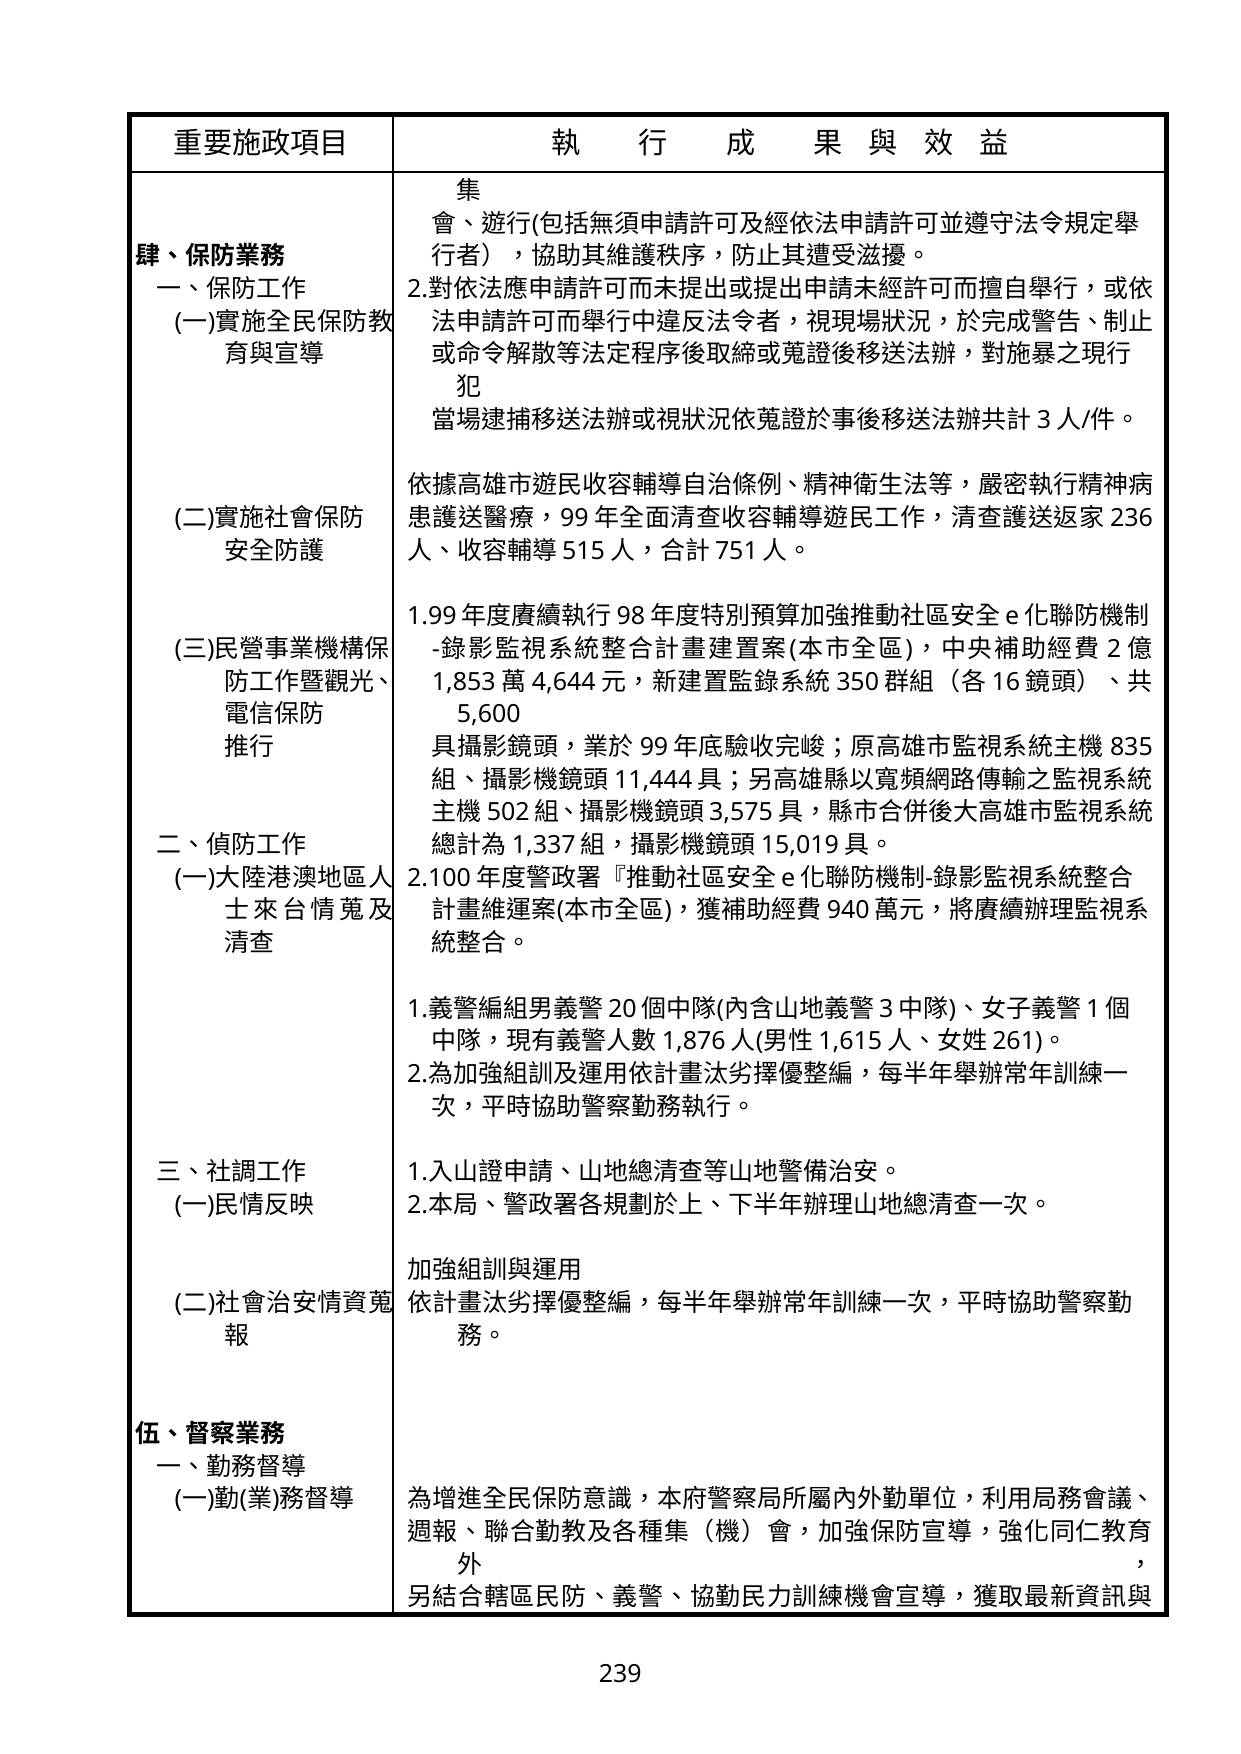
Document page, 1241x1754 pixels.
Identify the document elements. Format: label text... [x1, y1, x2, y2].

table_cell 壹、自治行政 一、行政管理 (一)公文查詢 (二)重要案件列管 二、業務行政 (一)秘書業務 (二)法制業務 (三)人事管理 (四)會計業務 (五)統計業務 (六)政風業務 三、電訊管理 (一)無線通信 （二）有線通信 四、公關業務 (一)警政新聞發佈 (二)公共關係之加強 五、資訊業務 (一)軟體發展與維護 (二)增設網路與硬體 (三)資訊教育與訓練 六、少年業務 (一)落實少年犯罪防制工作 貳、行政業務 一、業務管理 二、行政警察業務 (一)成立「社區輔助警察」 (二)加強組合警力運作 (三)取締色情 (四)強力取締違法 、違規行業 (五)無照電玩及電玩賭博之取締 (六)觀光騎警隊 (七）鐵馬騎警隊（暢通自行車專用道） (八)取締違規攤販整頓市容 (九)擴大運用志工 三、外事警察業務 (一)加強外籍機構安全維護 (二)對蒞高訪問外賓之安全維護 (三)防範並機先處理發生之涉外案件 (四)僑防案件處理 (五)嚴格核發警察紀錄證明書 (六)加強查緝人口販運仲介及集團專案執行計畫 (七)外來人口在台非法工作專案 (八)持續推動外語人才培訓 (九)預防外來人口犯罪 (十)岸置處所及暫置碼頭區維安工作 四、婦幼警察業務 (一)家庭暴力防治與處理 (二)性侵害犯罪防治與處置 (三)預防犯罪暨婦幼安全宣導 (四)執行護童專案 (五)常態性勤務 (六)兒童及少年性交易防制與處置 (七)兒童保護 (八)高風險家庭防治 (九)性騷擾防制 參、保安業務 一、保安警察業務 (一)戰時警察工作準備 (二)協助軍事動員召集 (三)春安工作 (四)嚴密自衛槍枝管理 (五)輔導建立民間守望相助巡守組織建立社區安全維護體系 (六)嚴正執法 (七)遊民清查、收容與輔導 (八)監視系統各項建置案 (九)義警編組整訓 (十)山地警備治安 二、民防總隊業務 肆、保防業務 一、保防工作 (一)實施全民保防教育與宣導 (二)實施社會保防 安全防護 (三)民營事業機構保防工作暨觀光、電信保防 推行 二、偵防工作 (一)大陸港澳地區人士來台情蒐及清查 三、社調工作 (一)民情反映 (二)社會治安情資蒐報 伍、督察業務 一、勤務督導 (一)勤(業)務督導 (二)機動督導 (三)分級分區督導 (四)狀況處理 (五)特種警衛勤務 (六)風紀督導 (七)維護優良風紀 (八)實施法紀教育 (九)探訪查察 (十)員警表揚 (十一)員工慰問 (十二)改善服務態度 二、常年訓練 (一)各項進修教育訓練 (二)個人訓練－學科部分 (三)個人訓練－術科部分 (四)心理諮商輔導 (五)特勤訓練 三、勤務指揮 (一)勤務指揮管制 (二)「110」為民服務 陸、戶口業務 一、持續推動社區警政 (一)落實勤務執行行以強化勤區經營 (二)加強減刑出獄人口訪查工作 二、推動行政院六星計畫- 社區治安工作 (一)執行情形 (二)成果展現 三、強化戶口訪查及 口卡資料管理 (一)實施家戶訪查工作 (二)口卡資料整理 (三)協尋失蹤及身分不明人口 柒、民防業務 一、防情偵查 (一)加強防情值勤 (二)強化防情作業演練 (三)加強遙控警報系統維護 二、組訓防護 (一)健全民防團隊組織 (二)民防訓練 (三)防空演習 (四)運用民防協勤 (五)辦理民防宣傳 三、充實防空與民防裝備 (一)充實並加強管理防空避難設備 (二)加強民防整備 (三)妥善管理並充實民防裝具器材 捌、刑事鑑識業務 一、鑑識工作 (一)支援勘察採驗工作 (二)鑑識人員教育訓練 (三)實施器材管理與證物管制作業 (四)辦理耗材採購 玖、分局業務 一、一般行政 (一)行政管理 二、各組業務 (一)行政組業務 (二)督察組業務 (三)戶口組業務 (四)保防組業務 (五)民防組業務 (六)交通組業務 (七)秘書室業務 (八)勤務指揮管制 (九)偵查隊業務 (十)基層分駐(派)出所勤務 拾、大隊業務 一、一般行政 (一)行政管理 二、刑警業務 (一)偵破重大刑案 (二)全面遏阻恐嚇取財 (三)全面檢肅竊盜 (四)檢肅非法槍械 (五)不良幫派及治平對象 (六)掃蕩偷渡犯罪組織 (七)檢肅煙毒 (八)重大刑案防制 、分析及規劃 偵防作為 (九)查捕重要逃犯 (十)簡化報案程序 (十一)取締電腦網路犯罪 (十二)防範犯罪宣導 (十三)召開治安會議 (十四)查緝詐欺案件 (十五)自行車標碼 (十六)查緝坊間非法監聽業者 (十七)成立緝毒專責隊偵六隊 三、保安勤務 (一) 預防及防制犯罪 (二)為民服務 (三)勤務督導 四、交通勤務嚴正交通執法促進交通安全 五、交通安全管理 (一)增設發展交通執法科技 (二)交通事故處理電腦系統 (三)傳播政令 拾壹、廳舍興建 一、廳舍修建 (一)99年度「振興經濟擴大公共建設投資計畫-建築風貌環境整建示範計畫」 (二)局本部等新建老舊設施整修 (三)莫拉克災後復建工程 二、充實警用車輛裝備 [132, 173, 392, 1612]
table_cell 集 會、遊行(包括無須申請許可及經依法申請許可並遵守法令規定舉 行者），協助其維護秩序，防止其遭受滋擾。 2.對依法應申請許可而未提出或提出申請未經許可而擅自舉行，或依 法申請許可而舉行中違反法令者，視現場狀況，於完成警告、制止 或命令解散等法定程序後取締或蒐證後移送法辦，對施暴之現行犯 當場逮捕移送法辦或視狀況依蒐證於事後移送法辦共計3人/件。 依據高雄市遊民收容輔導自治條例、精神衛生法等，嚴密執行精神病 患護送醫療，99年全面清查收容輔導遊民工作，清查護送返家236 人、收容輔導515人，合計751人。 1.99年度賡續執行98年度特別預算加強推動社區安全e化聯防機制 -錄影監視系統整合計畫建置案(本市全區)，中央補助經費2億 1,853萬4,644元，新建置監錄系統350群組（各16鏡頭）、共5,600 具攝影鏡頭，業於99年底驗收完峻；原高雄市監視系統主機835 組、攝影機鏡頭11,444具；另高雄縣以寬頻網路傳輸之監視系統 主機502組、攝影機鏡頭3,575具，縣市合併後大高雄市監視系統 總計為1,337組，攝影機鏡頭15,019具。 2.100年度警政署『推動社區安全e化聯防機制-錄影監視系統整合 計畫維運案(本市全區)，獲補助經費940萬元，將賡續辦理監視系 統整合。 1.義警編組男義警20個中隊(內含山地義警3中隊)、女子義警1個 中隊，現有義警人數1,876人(男性1,615人、女姓261)。 2.為加強組訓及運用依計畫汰劣擇優整編，每半年舉辦常年訓練一 次，平時協助警察勤務執行。 1.入山證申請、山地總清查等山地警備治安。 2.本局、警政署各規劃於上、下半年辦理山地總清查一次。 加強組訓與運用 依計畫汰劣擇優整編，每半年舉辦常年訓練一次，平時協助警察勤務。 為增進全民保防意識，本府警察局所屬內外勤單位，利用局務會議、 週報、聯合勤教及各種集（機）會，加強保防宣導，強化同仁教育外， 另結合轄區民防、義警、協勤民力訓練機會宣導，獲取最新資訊與 [394, 173, 1164, 1612]
table_header 執 行 成 果 與 效 益 [394, 117, 1164, 171]
table_header 重要施政項目 [132, 117, 392, 171]
